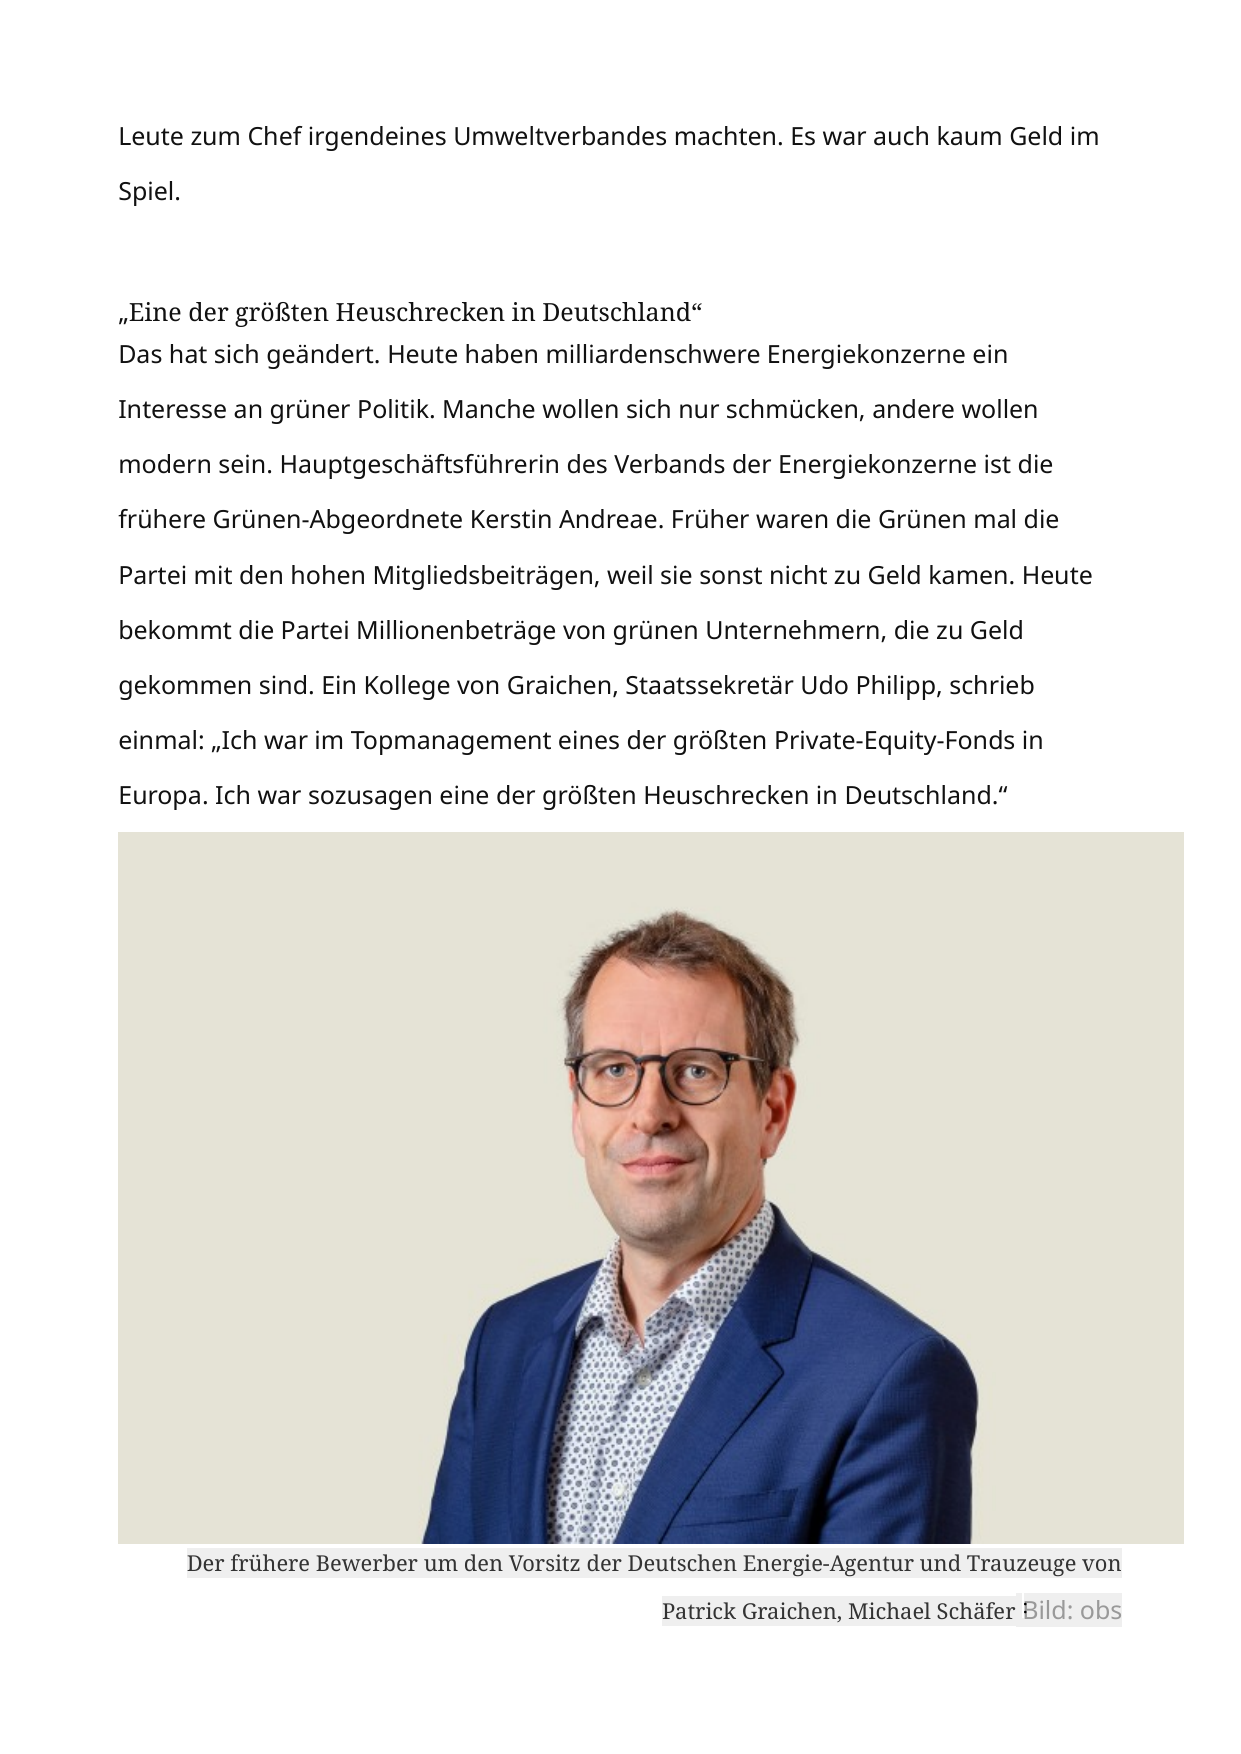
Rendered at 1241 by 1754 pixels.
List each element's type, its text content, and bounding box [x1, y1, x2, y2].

text Leute zum Chef irgendeines Umweltverbandes machten. Es war auch kaum Geld im Spiel. [118, 118, 1122, 207]
text Das hat sich geändert. Heute haben milliardenschwere Energiekonzerne ein Interesse an grüner Politik. Manche wollen sich nur schmücken, andere wollen modern sein. Hauptgeschäftsführerin des Verbands der Energiekonzerne ist die frühere Grünen-Abgeordnete Kerstin Andreae. Früher waren die Grünen mal die Partei mit den hohen Mitgliedsbeiträgen, weil sie sonst nicht zu Geld kamen. Heute bekommt die Partei Millionenbeträge von grünen Unternehmern, die zu Geld gekommen sind. Ein Kollege von Graichen, Staatssekretär Udo Philipp, schrieb einmal: „Ich war im Topmanagement eines der größten Private-Equity-Fonds in Europa. Ich war sozusagen eine der größten Heuschrecken in Deutschland.“ [118, 337, 1122, 812]
picture [118, 832, 1184, 1544]
subtitle „Eine der größten Heuschrecken in Deutschland“ [118, 294, 1122, 328]
text Der frühere Bewerber um den Vorsitz der Deutschen Energie-Agentur und Trauzeuge von Patrick Graichen, Michael Schäfer Bild: obs [118, 1548, 1122, 1627]
